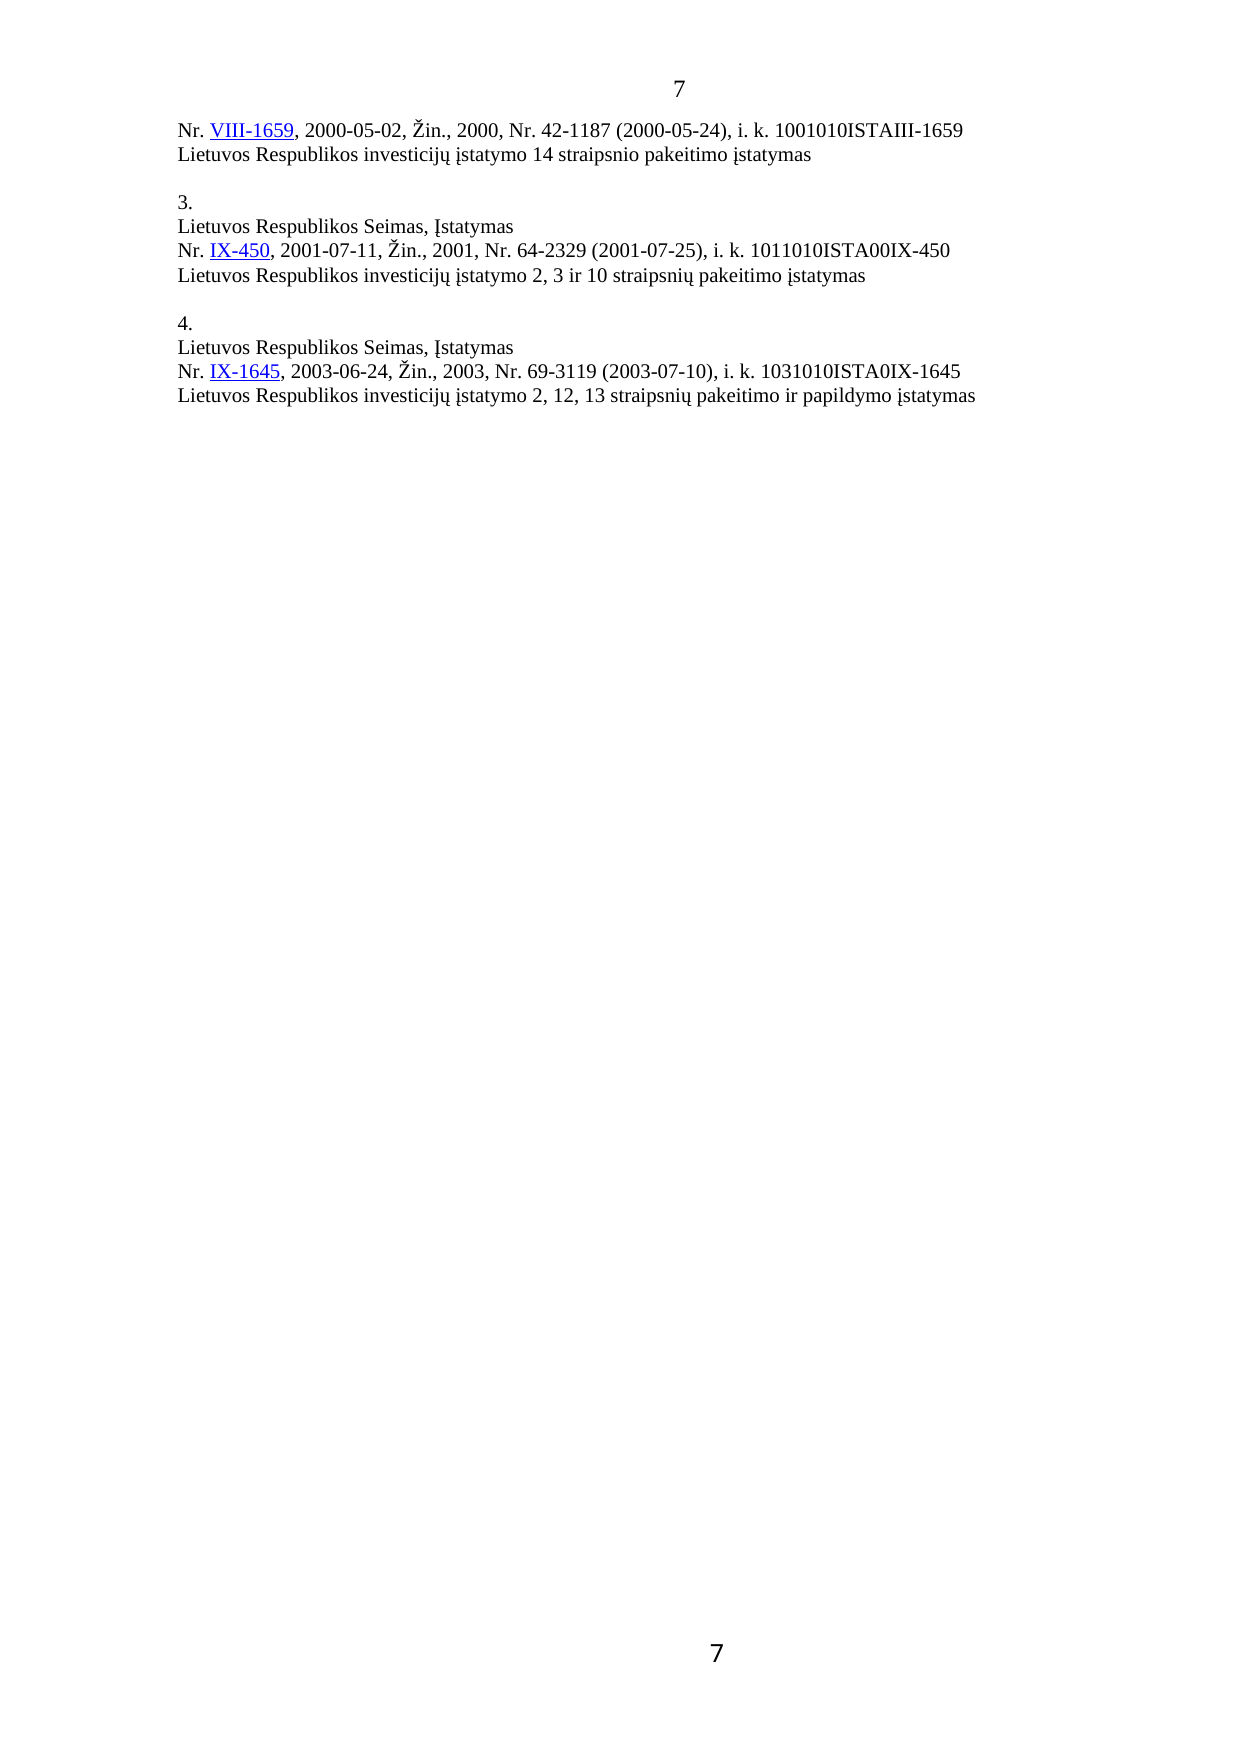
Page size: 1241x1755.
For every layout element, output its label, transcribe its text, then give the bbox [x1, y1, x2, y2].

text Nr. IX-1645, 2003-06-24, Žin., 2003, Nr. 69-3119 (2003-07-10), i. k. 1031010ISTA0IX-1645 [177, 359, 1181, 383]
text 4. [177, 311, 1181, 335]
text Nr. VIII-1659, 2000-05-02, Žin., 2000, Nr. 42-1187 (2000-05-24), i. k. 1001010ISTAIII-1659 [177, 118, 1181, 142]
text 3. [177, 190, 1181, 214]
text Lietuvos Respublikos investicijų įstatymo 2, 12, 13 straipsnių pakeitimo ir papildymo įstatymas [177, 383, 1181, 407]
text Lietuvos Respublikos Seimas, Įstatymas [177, 335, 1181, 359]
text Nr. IX-450, 2001-07-11, Žin., 2001, Nr. 64-2329 (2001-07-25), i. k. 1011010ISTA00IX-450 [177, 238, 1181, 262]
text Lietuvos Respublikos investicijų įstatymo 2, 3 ir 10 straipsnių pakeitimo įstatymas [177, 262, 1181, 287]
text Lietuvos Respublikos Seimas, Įstatymas [177, 214, 1181, 238]
text Lietuvos Respublikos investicijų įstatymo 14 straipsnio pakeitimo įstatymas [177, 142, 1181, 166]
